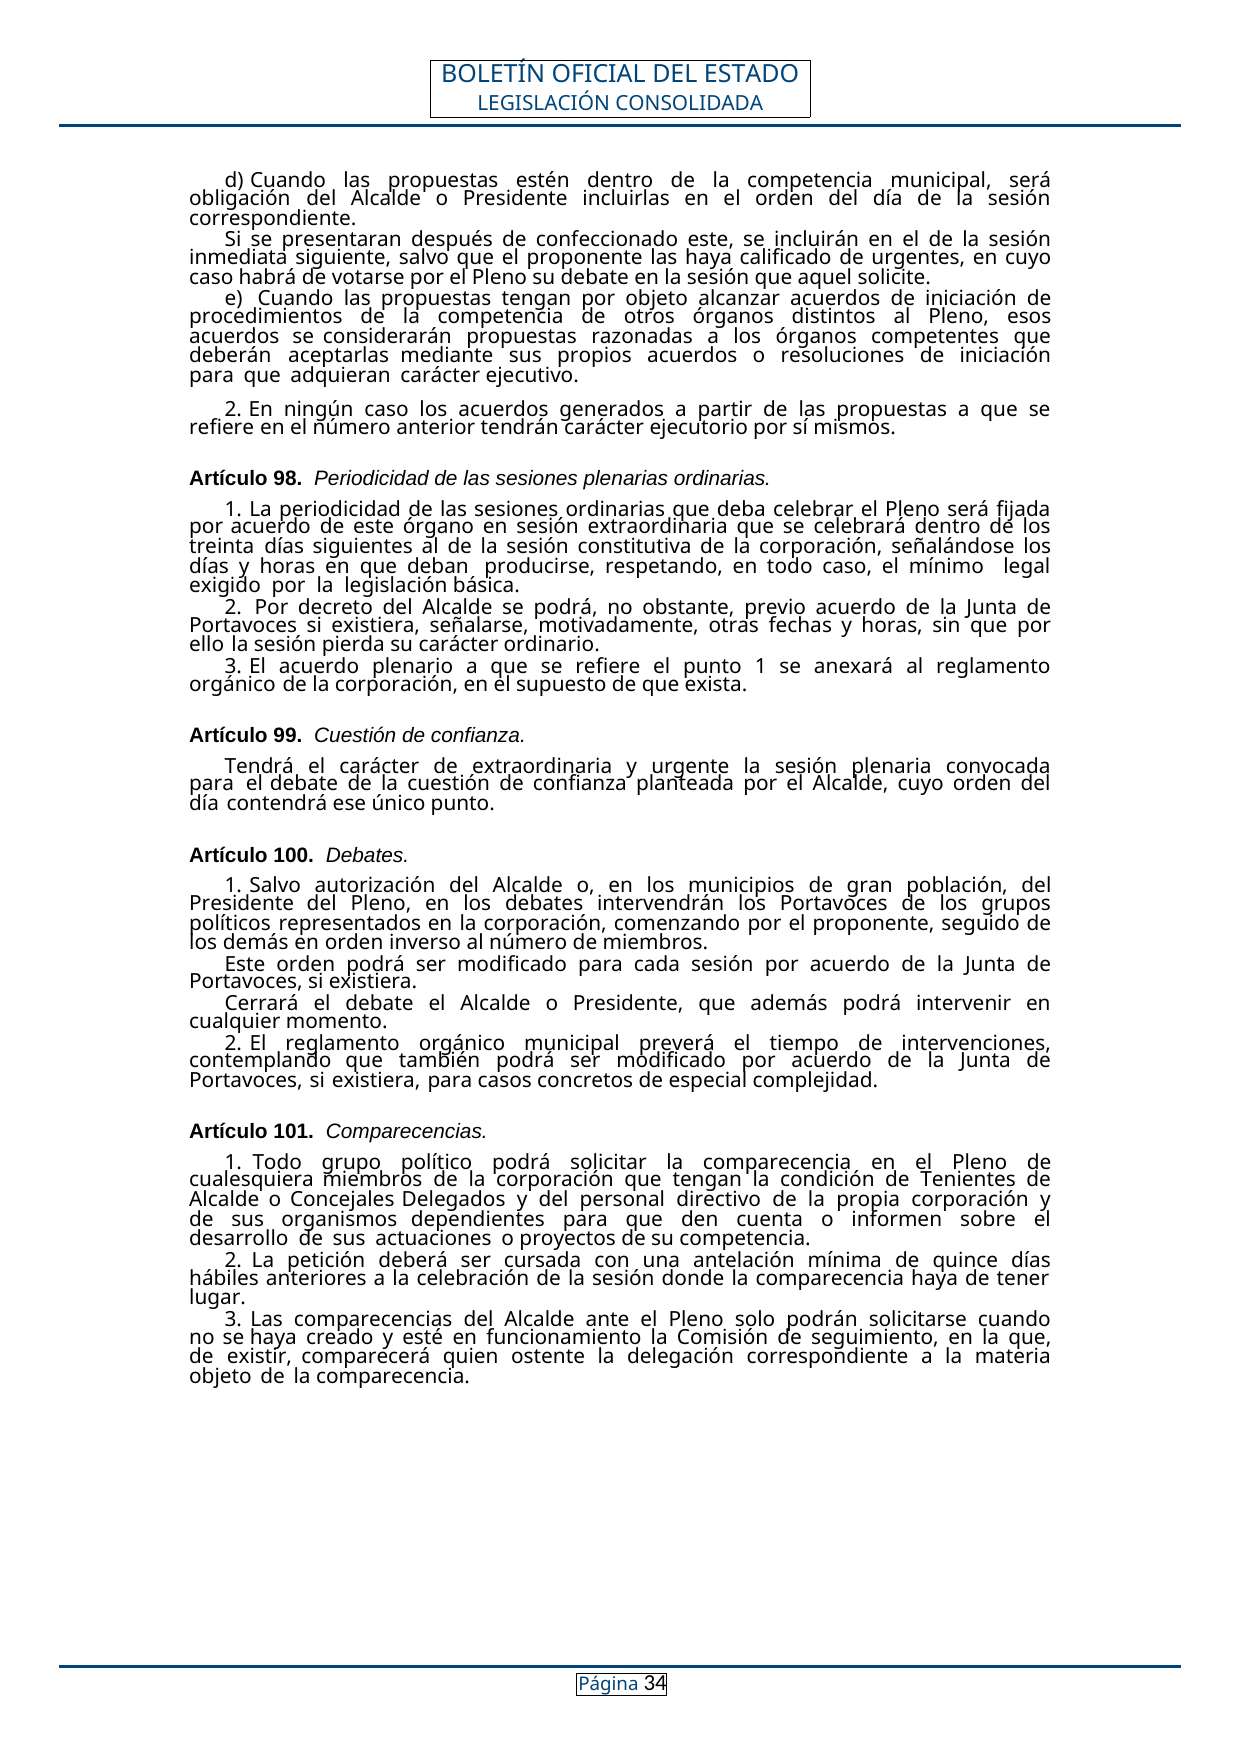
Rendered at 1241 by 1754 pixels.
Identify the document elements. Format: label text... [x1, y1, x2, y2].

text Artículo 100. Debates. [189, 842, 1194, 866]
text Este orden podrá ser modificado para cada sesión por acuerdo de la Junta de Portavoces, si existiera. [189, 956, 1051, 995]
list Todo grupo político podrá solicitar la comparecencia en el Pleno de cualesquiera miembros de la corporación que tengan la condición de Tenientes de Alcalde o Concejales Delegados y del personal directivo de la propia corporación y de sus organismos dependientes para que den cuenta o informen sobre el desarrollo de sus actuaciones o proyectos de su competencia. [189, 1154, 1051, 1252]
list Las comparecencias del Alcalde ante el Pleno solo podrán solicitarse cuando no se haya creado y esté en funcionamiento la Comisión de seguimiento, en la que, de existir, comparecerá quien ostente la delegación correspondiente a la materia objeto de la comparecencia. [189, 1311, 1051, 1389]
list Cuando las propuestas tengan por objeto alcanzar acuerdos de iniciación de procedimientos de la competencia de otros órganos distintos al Pleno, esos acuerdos se considerarán propuestas razonadas a los órganos competentes que deberán aceptarlas mediante sus propios acuerdos o resoluciones de iniciación para que adquieran carácter ejecutivo. [189, 290, 1051, 388]
list En ningún caso los acuerdos generados a partir de las propuestas a que se refiere en el número anterior tendrán carácter ejecutorio por sí mismos. [189, 401, 1051, 440]
list La petición deberá ser cursada con una antelación mínima de quince días hábiles anteriores a la celebración de la sesión donde la comparecencia haya de tener lugar. [189, 1252, 1051, 1311]
text Artículo 101. Comparecencias. [189, 1119, 1152, 1143]
list Salvo autorización del Alcalde o, en los municipios de gran población, del Presidente del Pleno, en los debates intervendrán los Portavoces de los grupos políticos representados en la corporación, comenzando por el proponente, seguido de los demás en orden inverso al número de miembros. [189, 877, 1051, 956]
text Si se presentaran después de confeccionado este, se incluirán en el de la sesión inmediata siguiente, salvo que el proponente las haya calificado de urgentes, en cuyo caso habrá de votarse por el Pleno su debate en la sesión que aquel solicite. [189, 231, 1051, 290]
text Artículo 99. Cuestión de confianza. [189, 723, 1151, 747]
text Cerrará el debate el Alcalde o Presidente, que además podrá intervenir en cualquier momento. [189, 995, 1051, 1034]
list La periodicidad de las sesiones ordinarias que deba celebrar el Pleno será fijada por acuerdo de este órgano en sesión extraordinaria que se celebrará dentro de los treinta días siguientes al de la sesión constitutiva de la corporación, señalándose los días y horas en que deban producirse, respetando, en todo caso, el mínimo legal exigido por la legislación básica. [189, 501, 1051, 599]
list El reglamento orgánico municipal preverá el tiempo de intervenciones, contemplando que también podrá ser modificado por acuerdo de la Junta de Portavoces, si existiera, para casos concretos de especial complejidad. [189, 1034, 1051, 1093]
list El acuerdo plenario a que se refiere el punto 1 se anexará al reglamento orgánico de la corporación, en el supuesto de que exista. [189, 658, 1051, 697]
text Artículo 98. Periodicidad de las sesiones plenarias ordinarias. [189, 466, 1194, 490]
text Tendrá el carácter de extraordinaria y urgente la sesión plenaria convocada para el debate de la cuestión de confianza planteada por el Alcalde, cuyo orden del día contendrá ese único punto. [189, 758, 1051, 817]
list Por decreto del Alcalde se podrá, no obstante, previo acuerdo de la Junta de Portavoces si existiera, señalarse, motivadamente, otras fechas y horas, sin que por ello la sesión pierda su carácter ordinario. [189, 599, 1051, 658]
list Cuando las propuestas estén dentro de la competencia municipal, será obligación del Alcalde o Presidente incluirlas en el orden del día de la sesión correspondiente. [189, 172, 1051, 231]
